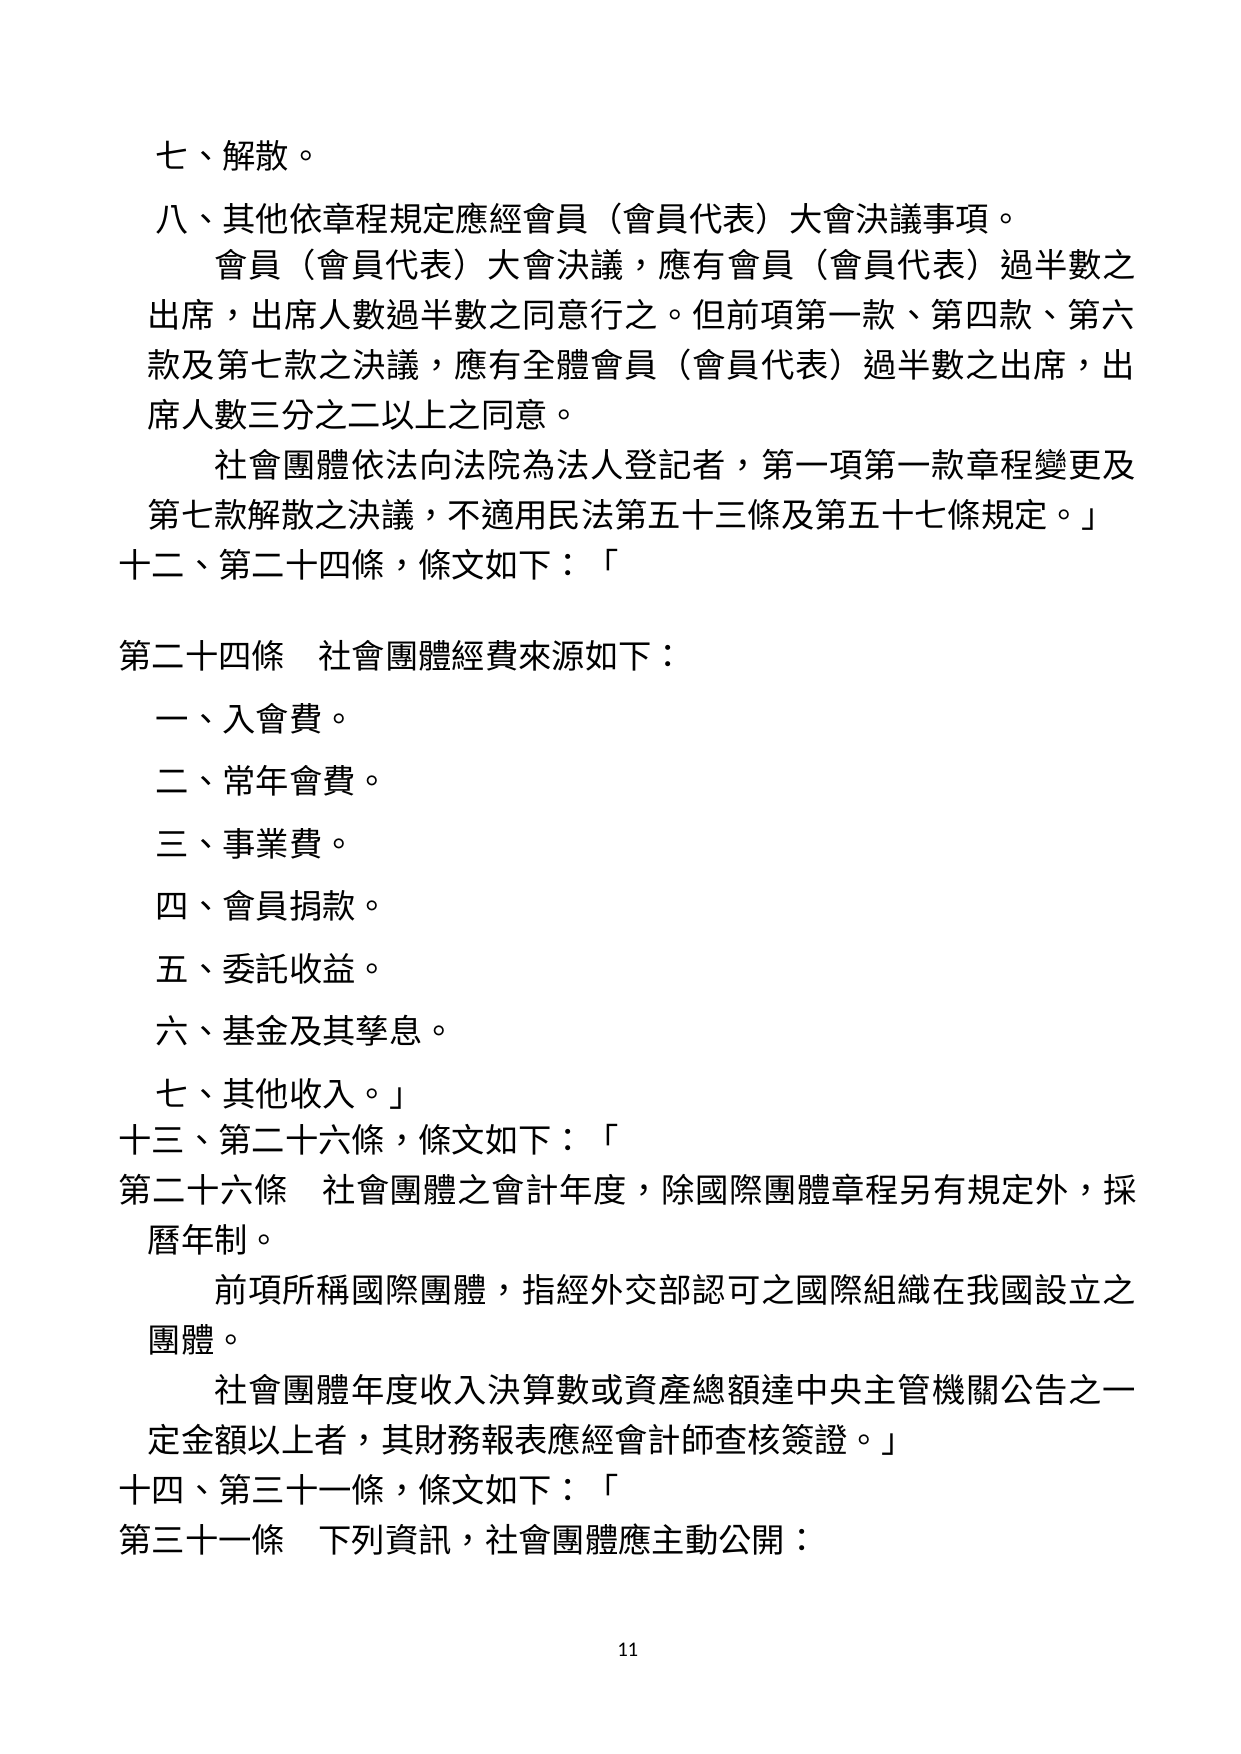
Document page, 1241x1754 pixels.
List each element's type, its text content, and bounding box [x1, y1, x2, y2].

text 七、其他收入。」 [156, 1050, 1124, 1112]
text 三、事業費。 [156, 800, 1124, 862]
text 第三十一條 下列資訊，社會團體應主動公開： [118, 1512, 1137, 1562]
text 前項所稱國際團體，指經外交部認可之國際組織在我國設立之團體。 [148, 1262, 1137, 1362]
text 四、會員捐款。 [156, 862, 1124, 925]
text 十四、第三十一條，條文如下：「 [118, 1462, 1137, 1512]
text 第二十六條 社會團體之會計年度，除國際團體章程另有規定外，採曆年制。 [118, 1162, 1137, 1262]
text 社會團體依法向法院為法人登記者，第一項第一款章程變更及第七款解散之決議，不適用民法第五十三條及第五十七條規定。」 [148, 437, 1137, 537]
text 八、其他依章程規定應經會員（會員代表）大會決議事項。 [156, 175, 1124, 237]
text 一、入會費。 [156, 675, 1124, 737]
text 會員（會員代表）大會決議，應有會員（會員代表）過半數之出席，出席人數過半數之同意行之。但前項第一款、第四款、第六款及第七款之決議，應有全體會員（會員代表）過半數之出席，出席人數三分之二以上之同意。 [148, 237, 1137, 437]
text 五、委託收益。 [156, 925, 1124, 987]
text 第二十四條 社會團體經費來源如下： [118, 612, 1137, 675]
text 二、常年會費。 [156, 737, 1124, 800]
text 十三、第二十六條，條文如下：「 [118, 1112, 1137, 1162]
text 六、基金及其孳息。 [156, 987, 1124, 1050]
text 社會團體年度收入決算數或資產總額達中央主管機關公告之一定金額以上者，其財務報表應經會計師查核簽證。」 [148, 1362, 1137, 1462]
text 七、解散。 [156, 112, 1124, 175]
text 十二、第二十四條，條文如下：「 [118, 537, 1137, 587]
